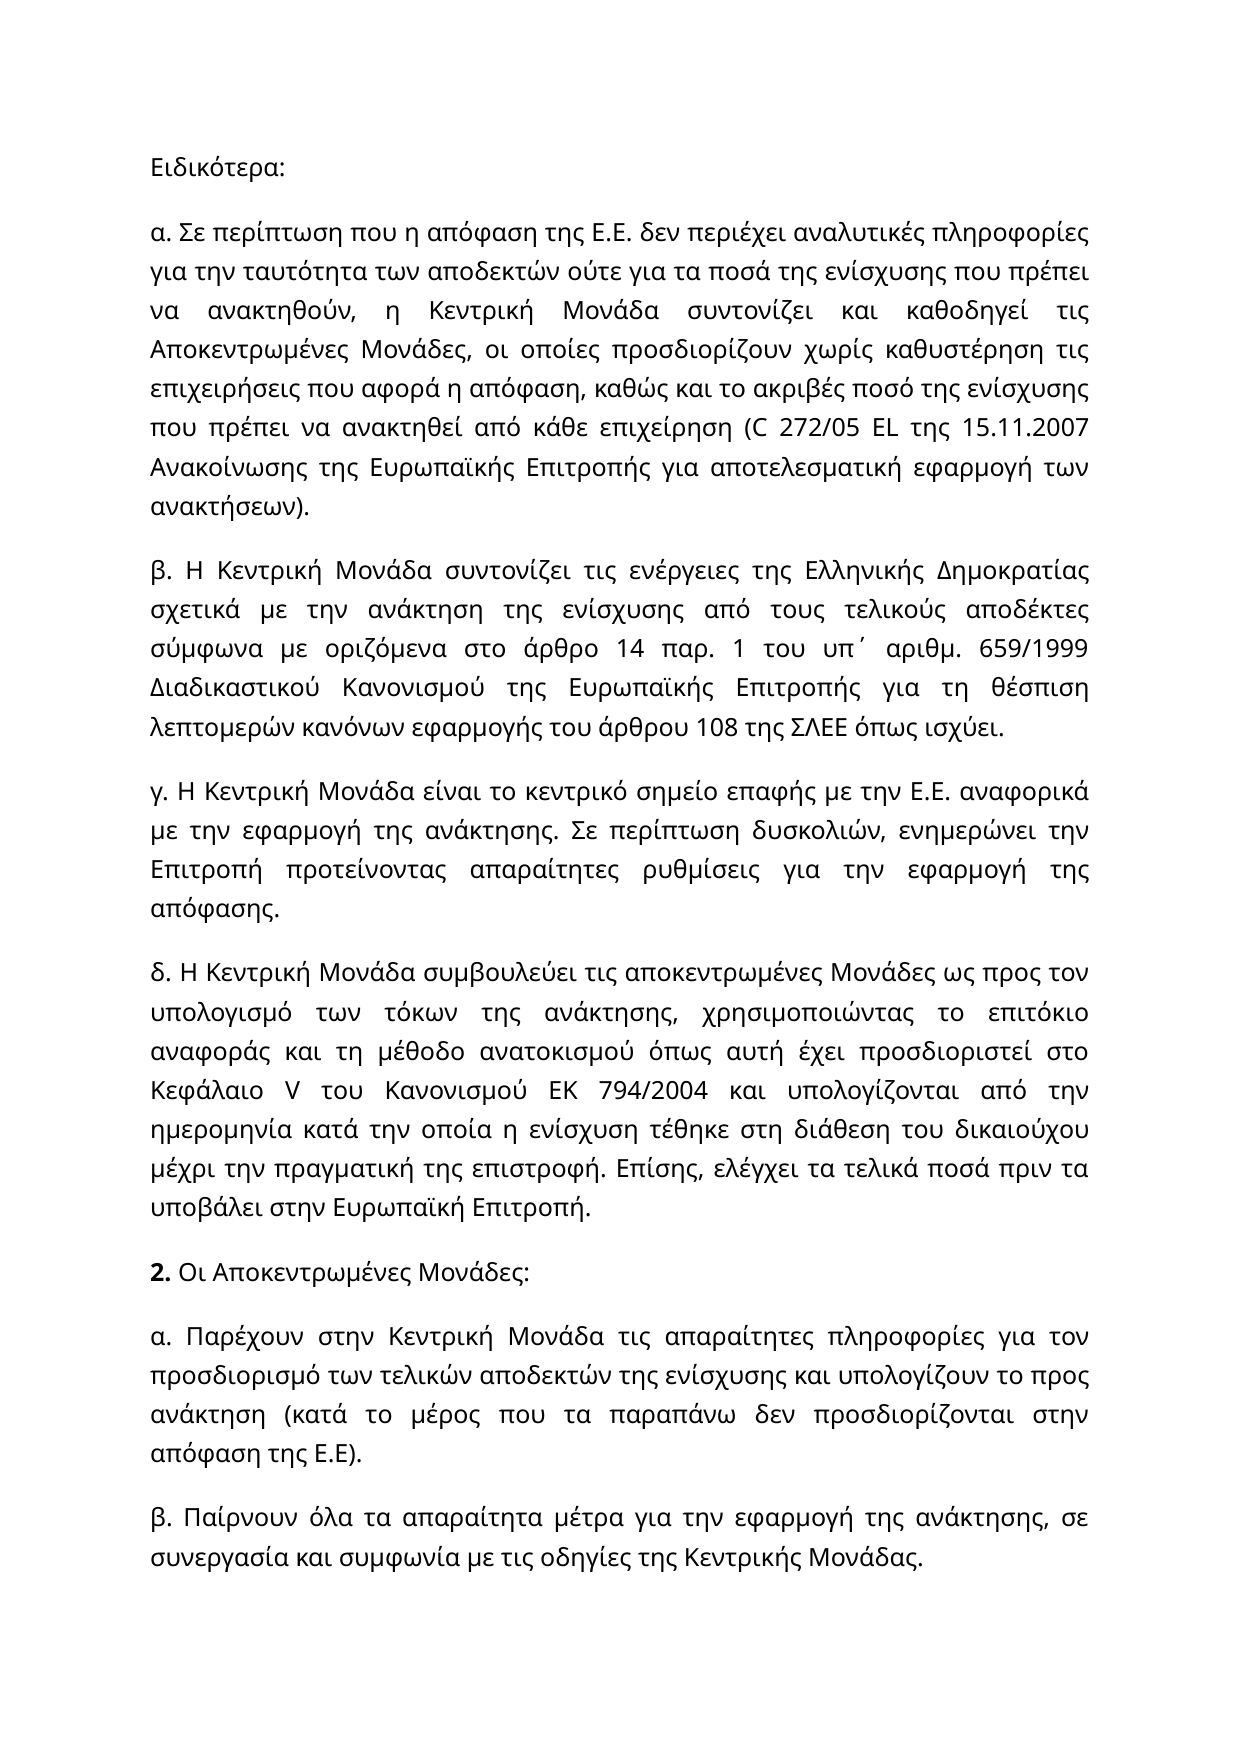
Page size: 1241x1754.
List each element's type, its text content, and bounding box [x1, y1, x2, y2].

text Ειδικότερα: [150, 150, 1090, 184]
text α. Σε περίπτωση που η απόφαση της Ε.Ε. δεν περιέχει αναλυτικές πληροφορίες για την ταυτότητα των αποδεκτών ούτε για τα ποσά της ενίσχυσης που πρέπει να ανακτηθούν, η Κεντρική Μονάδα συντονίζει και καθοδηγεί τις Αποκεντρωμένες Μονάδες, οι οποίες προσδιορίζουν χωρίς καθυστέρηση τις επιχειρήσεις που αφορά η απόφαση, καθώς και το ακριβές ποσό της ενίσχυσης που πρέπει να ανακτηθεί από κάθε επιχείρηση (C 272/05 EL της 15.11.2007 Ανακοίνωσης της Ευρωπαϊκής Επιτροπής για αποτελεσματική εφαρμογή των ανακτήσεων). [150, 214, 1090, 522]
text 2. Οι Αποκεντρωμένες Μονάδες: [150, 1254, 1090, 1288]
text γ. Η Κεντρική Μονάδα είναι το κεντρικό σημείο επαφής με την Ε.Ε. αναφορικά με την εφαρμογή της ανάκτησης. Σε περίπτωση δυσκολιών, ενημερώνει την Επιτροπή προτείνοντας απαραίτητες ρυθμίσεις για την εφαρμογή της απόφασης. [150, 773, 1090, 925]
text β. Η Κεντρική Μονάδα συντονίζει τις ενέργειες της Ελληνικής Δημοκρατίας σχετικά με την ανάκτηση της ενίσχυσης από τους τελικούς αποδέκτες σύμφωνα με οριζόμενα στο άρθρο 14 παρ. 1 του υπ΄ αριθμ. 659/1999 Διαδικαστικού Κανονισμού της Ευρωπαϊκής Επιτροπής για τη θέσπιση λεπτομερών κανόνων εφαρμογής του άρθρου 108 της ΣΛΕΕ όπως ισχύει. [150, 552, 1090, 743]
text δ. Η Κεντρική Μονάδα συμβουλεύει τις αποκεντρωμένες Μονάδες ως προς τον υπολογισμό των τόκων της ανάκτησης, χρησιμοποιώντας το επιτόκιο αναφοράς και τη μέθοδο ανατοκισμού όπως αυτή έχει προσδιοριστεί στο Κεφάλαιο V του Κανονισμού ΕΚ 794/2004 και υπολογίζονται από την ημερομηνία κατά την οποία η ενίσχυση τέθηκε στη διάθεση του δικαιούχου μέχρι την πραγματική της επιστροφή. Επίσης, ελέγχει τα τελικά ποσά πριν τα υποβάλει στην Ευρωπαϊκή Επιτροπή. [150, 955, 1090, 1224]
text α. Παρέχουν στην Κεντρική Μονάδα τις απαραίτητες πληροφορίες για τον προσδιορισμό των τελικών αποδεκτών της ενίσχυσης και υπολογίζουν το προς ανάκτηση (κατά το μέρος που τα παραπάνω δεν προσδιορίζονται στην απόφαση της Ε.Ε). [150, 1318, 1090, 1470]
text β. Παίρνουν όλα τα απαραίτητα μέτρα για την εφαρμογή της ανάκτησης, σε συνεργασία και συμφωνία με τις οδηγίες της Κεντρικής Μονάδας. [150, 1500, 1090, 1573]
